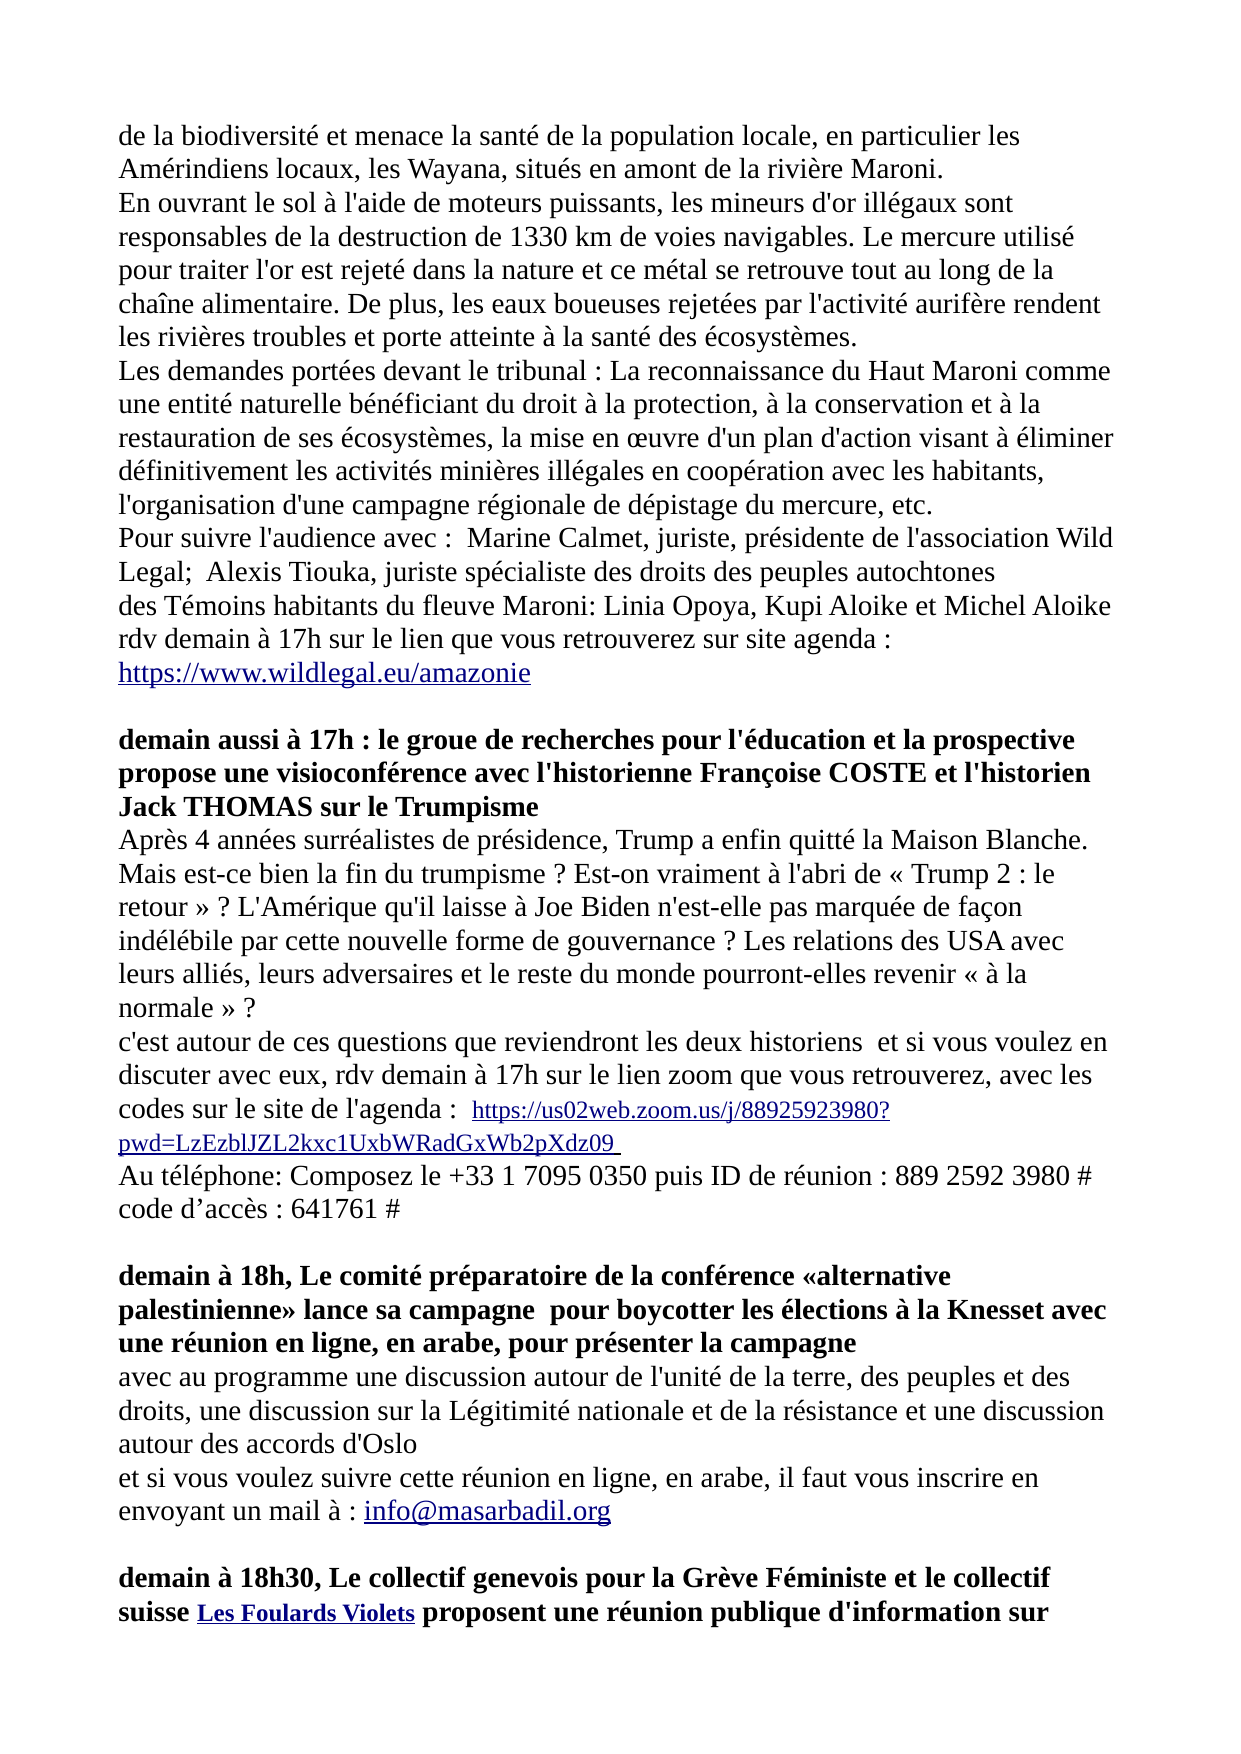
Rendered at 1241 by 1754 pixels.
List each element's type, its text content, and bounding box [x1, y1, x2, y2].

text Après 4 années surréalistes de présidence, Trump a enfin quitté la Maison Blanche. Mais est-ce bien la fin du trumpisme ? Est-on vraiment à l'abri de « Trump 2 : le retour » ? L'Amérique qu'il laisse à Joe Biden n'est-elle pas marquée de façon indélébile par cette nouvelle forme de gouvernance ? Les relations des USA avec leurs alliés, leurs adversaires et le reste du monde pourront-elles revenir « à la normale » ? [118, 822, 1122, 1024]
text En ouvrant le sol à l'aide de moteurs puissants, les mineurs d'or illégaux sont responsables de la destruction de 1330 km de voies navigables. Le mercure utilisé pour traiter l'or est rejeté dans la nature et ce métal se retrouve tout au long de la chaîne alimentaire. De plus, les eaux boueuses rejetées par l'activité aurifère rendent les rivières troubles et porte atteinte à la santé des écosystèmes. [118, 185, 1122, 353]
text demain à 18h30, Le collectif genevois pour la Grève Féministe et le collectif suisse Les Foulards Violets proposent une réunion publique d'information sur [118, 1560, 1122, 1627]
text Au téléphone: Composez le +33 1 7095 0350 puis ID de réunion : 889 2592 3980 # code d’accès : 641761 # [118, 1158, 1122, 1225]
text c'est autour de ces questions que reviendront les deux historiens et si vous voulez en discuter avec eux, rdv demain à 17h sur le lien zoom que vous retrouverez, avec les codes sur le site de l'agenda : https://us02web.zoom.us/j/88925923980?pwd=LzEzblJZL2kxc1UxbWRadGxWb2pXdz09 [118, 1024, 1122, 1158]
text Pour suivre l'audience avec : Marine Calmet, juriste, présidente de l'association Wild Legal; Alexis Tiouka, juriste spécialiste des droits des peuples autochtones des Témoins habitants du fleuve Maroni: Linia Opoya, Kupi Aloike et Michel Aloike [118, 521, 1122, 621]
text rdv demain à 17h sur le lien que vous retrouverez sur site agenda : https://www.wildlegal.eu/amazonie [118, 621, 1122, 688]
text avec au programme une discussion autour de l'unité de la terre, des peuples et des droits, une discussion sur la Légitimité nationale et de la résistance et une discussion autour des accords d'Oslo [118, 1359, 1122, 1460]
text demain aussi à 17h : le groue de recherches pour l'éducation et la prospective propose une visioconférence avec l'historienne Françoise COSTE et l'historien Jack THOMAS sur le Trumpisme [118, 722, 1122, 822]
text et si vous voulez suivre cette réunion en ligne, en arabe, il faut vous inscrire en envoyant un mail à : info@masarbadil.org [118, 1460, 1122, 1527]
text Les demandes portées devant le tribunal : La reconnaissance du Haut Maroni comme une entité naturelle bénéficiant du droit à la protection, à la conservation et à la restauration de ses écosystèmes, la mise en œuvre d'un plan d'action visant à éliminer définitivement les activités minières illégales en coopération avec les habitants, l'organisation d'une campagne régionale de dépistage du mercure, etc. [118, 353, 1122, 521]
text de la biodiversité et menace la santé de la population locale, en particulier les Amérindiens locaux, les Wayana, situés en amont de la rivière Maroni. [118, 118, 1122, 185]
text demain à 18h, Le comité préparatoire de la conférence «alternative palestinienne» lance sa campagne pour boycotter les élections à la Knesset avec une réunion en ligne, en arabe, pour présenter la campagne [118, 1258, 1122, 1359]
